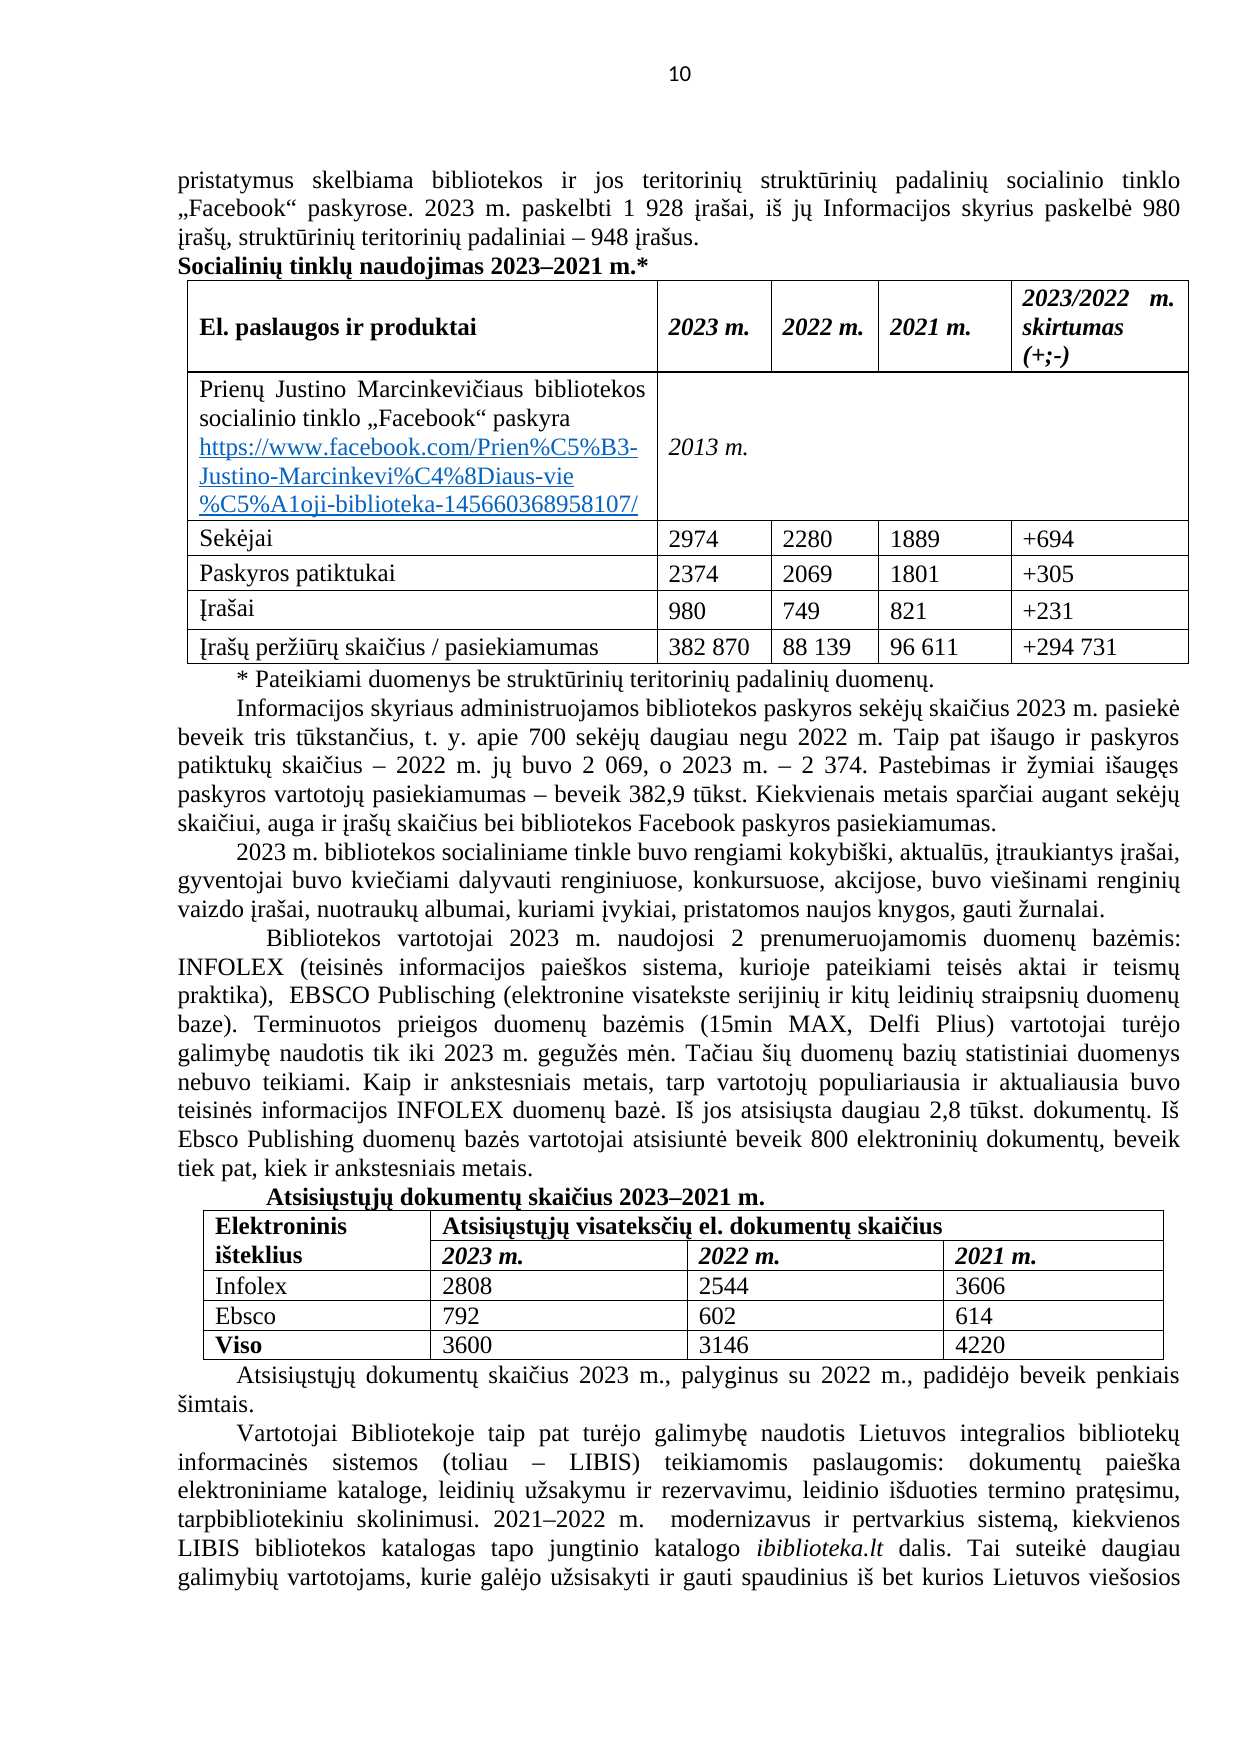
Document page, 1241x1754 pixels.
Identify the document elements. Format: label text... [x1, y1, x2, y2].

table_cell Įrašų peržiūrų skaičius / pasiekiamumas [188, 630, 657, 663]
table_cell 2023 m. [431, 1241, 687, 1270]
text Socialinių tinklų naudojimas 2023–2021 m.* [177, 251, 1181, 280]
text Vartotojai Bibliotekoje taip pat turėjo galimybę naudotis Lietuvos integralios bibliotekų informacinės sistemos (toliau – LIBIS) teikiamomis paslaugomis: dokumentų paieška elektroniniame kataloge, leidinių užsakymu ir rezervavimu, leidinio išduoties termino pratęsimu, tarpbibliotekiniu skolinimusi. 2021–2022 m. modernizavus ir pertvarkius sistemą, kiekvienos LIBIS bibliotekos katalogas tapo jungtinio katalogo ibiblioteka.lt dalis. Tai suteikė daugiau galimybių vartotojams, kurie galėjo užsisakyti ir gauti spaudinius iš bet kurios Lietuvos viešosios [177, 1418, 1181, 1590]
table_header Elektroninis išteklius [204, 1211, 430, 1270]
table_cell 792 [431, 1301, 687, 1329]
table_header Atsisiųstųjų visateksčių el. dokumentų skaičius [431, 1211, 1163, 1240]
table_cell 2808 [431, 1271, 687, 1300]
table_cell 2021 m. [944, 1241, 1163, 1270]
text pristatymus skelbiama bibliotekos ir jos teritorinių struktūrinių padalinių socialinio tinklo „Facebook“ paskyrose. 2023 m. paskelbti 1 928 įrašai, iš jų Informacijos skyrius paskelbė 980 įrašų, struktūrinių teritorinių padaliniai – 948 įrašus. [177, 165, 1181, 251]
table_cell Sekėjai [188, 521, 657, 555]
table_cell 382 870 [658, 630, 771, 663]
text * Pateikiami duomenys be struktūrinių teritorinių padalinių duomenų. [177, 280, 1181, 693]
table_cell 4220 [944, 1331, 1163, 1359]
table_cell 2974 [658, 521, 771, 555]
table_cell 88 139 [772, 630, 878, 663]
table_cell Ebsco [204, 1301, 430, 1329]
table_cell Infolex [204, 1271, 430, 1300]
table_cell 3606 [944, 1271, 1163, 1300]
table_header 2022 m. [772, 281, 878, 371]
table_header 2023 m. [658, 281, 771, 371]
table_cell +231 [1012, 591, 1188, 629]
list Atsisiųstųjų dokumentų skaičius 2023–2021 m. [177, 1182, 1181, 1210]
table_cell 749 [772, 591, 878, 629]
table_cell 2374 [658, 556, 771, 590]
table_cell Prienų Justino Marcinkevičiaus bibliotekos socialinio tinklo „Facebook“ paskyra https://www.facebook.com/Prien%C5%B3-Justino-Marcinkevi%C4%8Diaus-vie%C5%A1oji-biblioteka-145660368958107/ [188, 373, 657, 520]
table_header 2023/2022 m. skirtumas (+;-) [1012, 281, 1188, 371]
table_cell +305 [1012, 556, 1188, 590]
table_cell +294 731 [1012, 630, 1188, 663]
table_cell 3600 [431, 1331, 687, 1359]
table_cell Viso [204, 1331, 430, 1359]
table_cell 96 611 [879, 630, 1011, 663]
table_cell Paskyros patiktukai [188, 556, 657, 590]
table_header El. paslaugos ir produktai [188, 281, 657, 371]
table_cell 614 [944, 1301, 1163, 1329]
table_cell 1889 [879, 521, 1011, 555]
text Bibliotekos vartotojai 2023 m. naudojosi 2 prenumeruojamomis duomenų bazėmis: INFOLEX (teisinės informacijos paieškos sistema, kurioje pateikiami teisės aktai ir teismų praktika), EBSCO Publisching (elektronine visatekste serijinių ir kitų leidinių straipsnių duomenų baze). Terminuotos prieigos duomenų bazėmis (15min MAX, Delfi Plius) vartotojai turėjo galimybę naudotis tik iki 2023 m. gegužės mėn. Tačiau šių duomenų bazių statistiniai duomenys nebuvo teikiami. Kaip ir ankstesniais metais, tarp vartotojų populiariausia ir aktualiausia buvo teisinės informacijos INFOLEX duomenų bazė. Iš jos atsisiųsta daugiau 2,8 tūkst. dokumentų. Iš Ebsco Publishing duomenų bazės vartotojai atsisiuntė beveik 800 elektroninių dokumentų, beveik tiek pat, kiek ir ankstesniais metais. [177, 923, 1181, 1182]
text 2023 m. bibliotekos socialiniame tinkle buvo rengiami kokybiški, aktualūs, įtraukiantys įrašai, gyventojai buvo kviečiami dalyvauti renginiuose, konkursuose, akcijose, buvo viešinami renginių vaizdo įrašai, nuotraukų albumai, kuriami įvykiai, pristatomos naujos knygos, gauti žurnalai. [177, 837, 1181, 923]
table_cell 1801 [879, 556, 1011, 590]
table_cell 2069 [772, 556, 878, 590]
text Informacijos skyriaus administruojamos bibliotekos paskyros sekėjų skaičius 2023 m. pasiekė beveik tris tūkstančius, t. y. apie 700 sekėjų daugiau negu 2022 m. Taip pat išaugo ir paskyros patiktukų skaičius – 2022 m. jų buvo 2 069, o 2023 m. – 2 374. Pastebimas ir žymiai išaugęs paskyros vartotojų pasiekiamumas – beveik 382,9 tūkst. Kiekvienais metais sparčiai augant sekėjų skaičiui, auga ir įrašų skaičius bei bibliotekos Facebook paskyros pasiekiamumas. [177, 693, 1181, 837]
table_header 2021 m. [879, 281, 1011, 371]
table_cell 2013 m. [658, 373, 1188, 520]
table_cell 2022 m. [688, 1241, 943, 1270]
table_cell 821 [879, 591, 1011, 629]
table_cell 602 [688, 1301, 943, 1329]
table_cell 980 [658, 591, 771, 629]
table_cell 3146 [688, 1331, 943, 1359]
table_cell 2544 [688, 1271, 943, 1300]
table_cell Įrašai [188, 591, 657, 629]
table_cell +694 [1012, 521, 1188, 555]
table_cell 2280 [772, 521, 878, 555]
text Atsisiųstųjų dokumentų skaičius 2023 m., palyginus su 2022 m., padidėjo beveik penkiais šimtais. [177, 1360, 1181, 1418]
